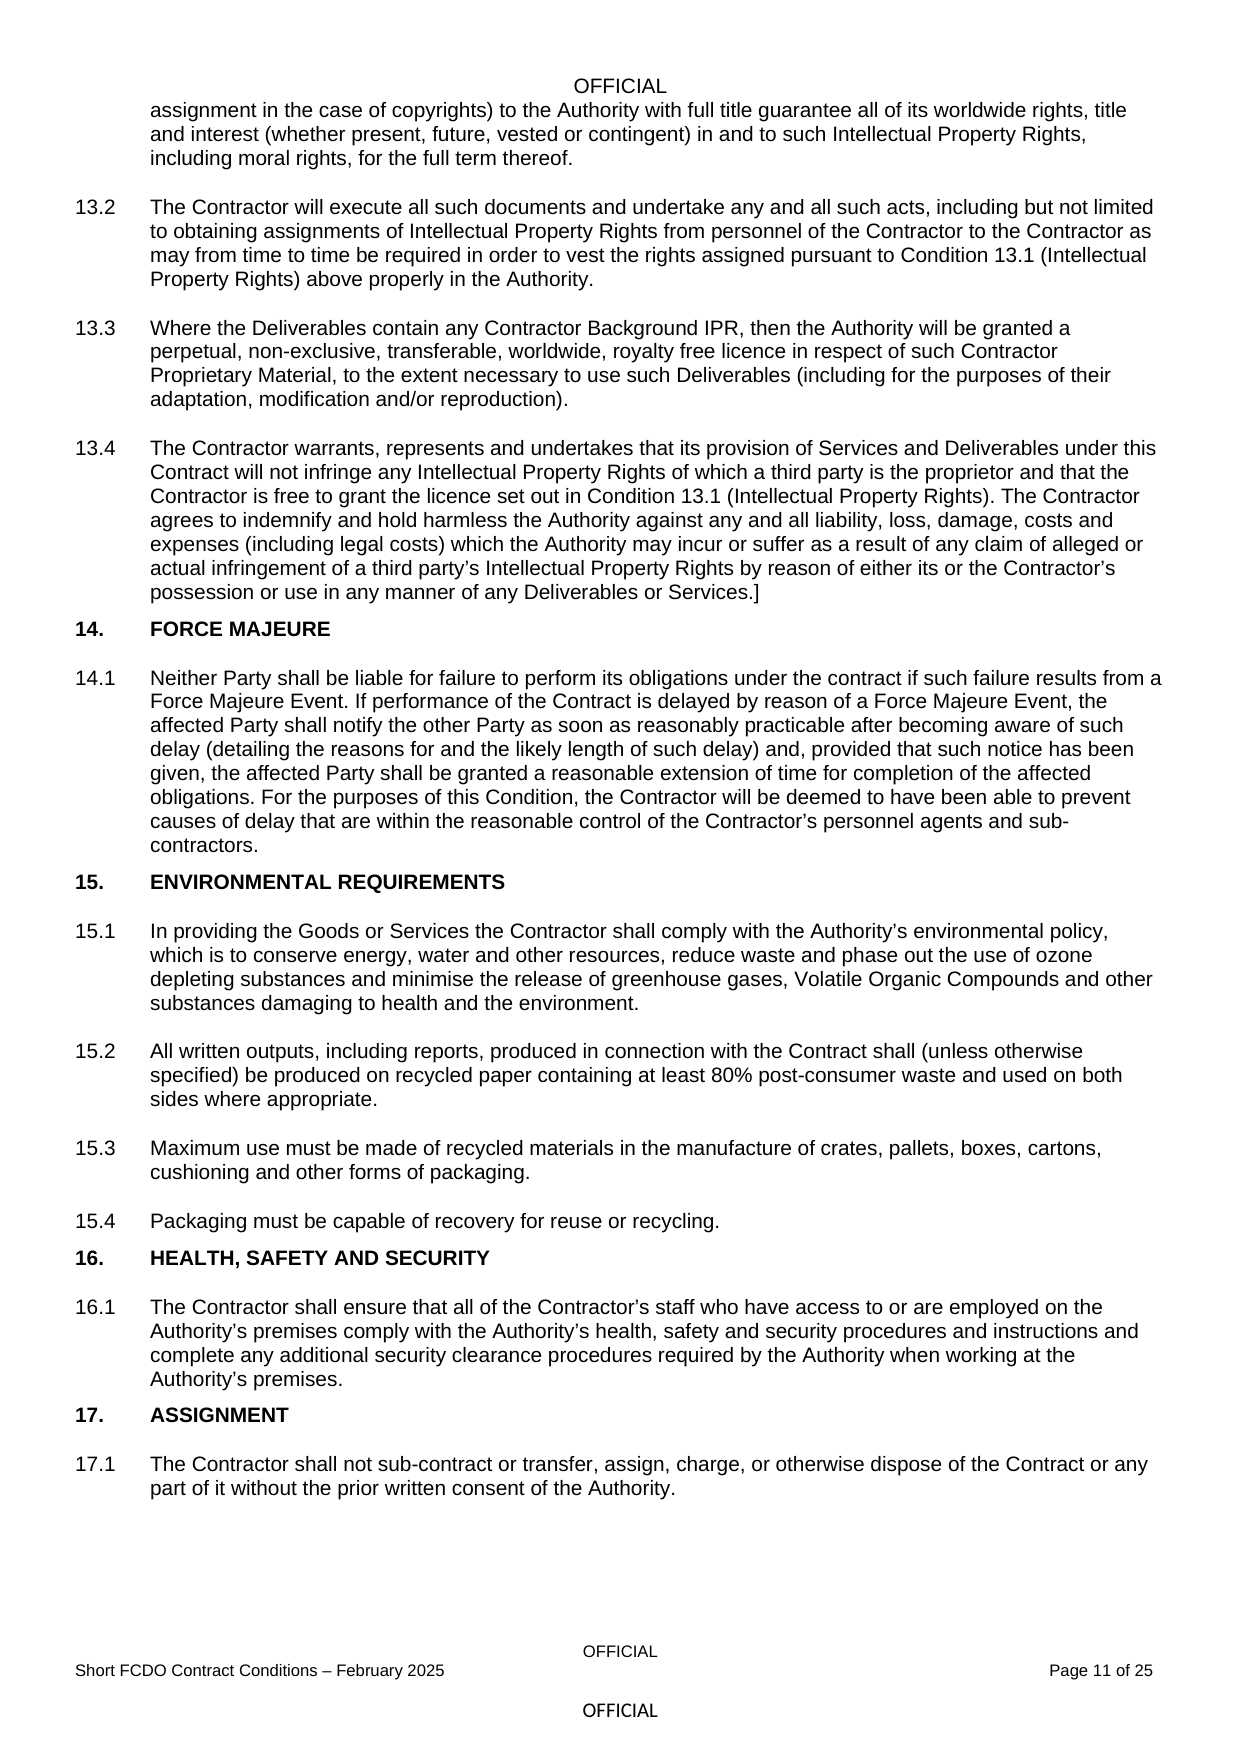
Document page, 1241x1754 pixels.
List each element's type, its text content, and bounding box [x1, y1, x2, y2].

subtitle 17. ASSIGNMENT [75, 1403, 1165, 1427]
text assignment in the case of copyrights) to the Authority with full title guarantee all of its worldwide rights, title and interest (whether present, future, vested or contingent) in and to such Intellectual Property Rights, including moral rights, for the full term thereof. [75, 98, 1165, 169]
text 13.4 The Contractor warrants, represents and undertakes that its provision of Services and Deliverables under this Contract will not infringe any Intellectual Property Rights of which a third party is the proprietor and that the Contractor is free to grant the licence set out in Condition 13.1 (Intellectual Property Rights). The Contractor agrees to indemnify and hold harmless the Authority against any and all liability, loss, damage, costs and expenses (including legal costs) which the Authority may incur or suffer as a result of any claim of alleged or actual infringement of a third party’s Intellectual Property Rights by reason of either its or the Contractor’s possession or use in any manner of any Deliverables or Services.] [75, 436, 1165, 604]
text 17.1 The Contractor shall not sub-contract or transfer, assign, charge, or otherwise dispose of the Contract or any part of it without the prior written consent of the Authority. [75, 1452, 1165, 1500]
subtitle 15. ENVIRONMENTAL REQUIREMENTS [75, 869, 1165, 893]
text 15.4 Packaging must be capable of recovery for reuse or recycling. [75, 1209, 1165, 1233]
text 13.3 Where the Deliverables contain any Contractor Background IPR, then the Authority will be granted a perpetual, non-exclusive, transferable, worldwide, royalty free licence in respect of such Contractor Proprietary Material, to the extent necessary to use such Deliverables (including for the purposes of their adaptation, modification and/or reproduction). [75, 315, 1165, 411]
text 15.1 In providing the Goods or Services the Contractor shall comply with the Authority’s environmental policy, which is to conserve energy, water and other resources, reduce waste and phase out the use of ozone depleting substances and minimise the release of greenhouse gases, Volatile Organic Compounds and other substances damaging to health and the environment. [75, 918, 1165, 1014]
text 14.1 Neither Party shall be liable for failure to perform its obligations under the contract if such failure results from a Force Majeure Event. If performance of the Contract is delayed by reason of a Force Majeure Event, the affected Party shall notify the other Party as soon as reasonably practicable after becoming aware of such delay (detailing the reasons for and the likely length of such delay) and, provided that such notice has been given, the affected Party shall be granted a reasonable extension of time for completion of the affected obligations. For the purposes of this Condition, the Contractor will be deemed to have been able to prevent causes of delay that are within the reasonable control of the Contractor’s personnel agents and sub-contractors. [75, 665, 1165, 857]
text 15.3 Maximum use must be made of recycled materials in the manufacture of crates, pallets, boxes, cartons, cushioning and other forms of packaging. [75, 1136, 1165, 1184]
text 13.2 The Contractor will execute all such documents and undertake any and all such acts, including but not limited to obtaining assignments of Intellectual Property Rights from personnel of the Contractor to the Contractor as may from time to time be required in order to vest the rights assigned pursuant to Condition 13.1 (Intellectual Property Rights) above properly in the Authority. [75, 194, 1165, 290]
text 15.2 All written outputs, including reports, produced in connection with the Contract shall (unless otherwise specified) be produced on recycled paper containing at least 80% post-consumer waste and used on both sides where appropriate. [75, 1039, 1165, 1111]
subtitle 16. HEALTH, SAFETY AND SECURITY [75, 1246, 1165, 1269]
subtitle 14. FORCE MAJEURE [75, 616, 1165, 640]
text 16.1 The Contractor shall ensure that all of the Contractor’s staff who have access to or are employed on the Authority’s premises comply with the Authority’s health, safety and security procedures and instructions and complete any additional security clearance procedures required by the Authority when working at the Authority’s premises. [75, 1294, 1165, 1390]
